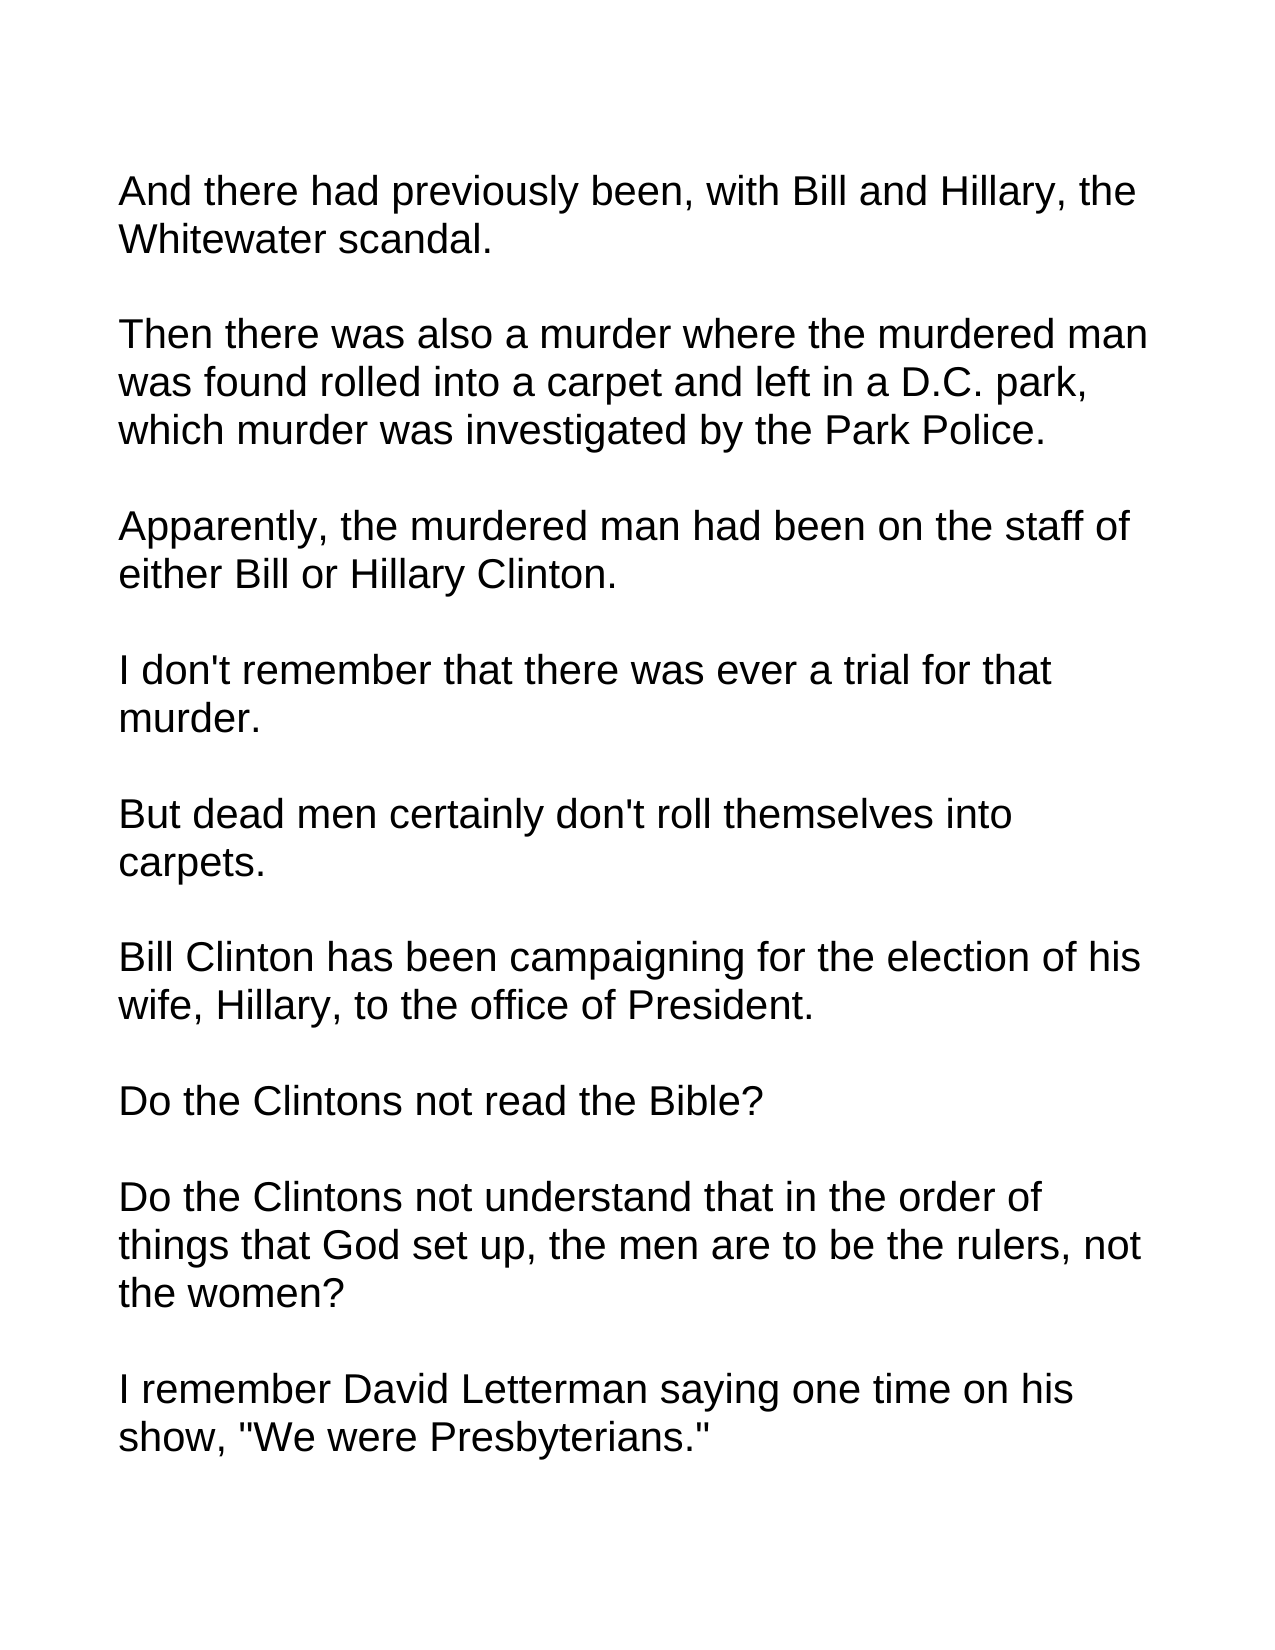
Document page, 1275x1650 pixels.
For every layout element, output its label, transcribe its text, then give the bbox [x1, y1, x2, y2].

text Do the Clintons not understand that in the order of things that God set up, the men are to be the rulers, not the women? [118, 1172, 1157, 1316]
text Apparently, the murdered man had been on the staff of either Bill or Hillary Clinton. [118, 501, 1157, 597]
text I don't remember that there was ever a trial for that murder. [118, 645, 1157, 741]
text And there had previously been, with Bill and Hillary, the Whitewater scandal. [118, 166, 1157, 262]
text Then there was also a murder where the murdered man was found rolled into a carpet and left in a D.C. park, which murder was investigated by the Park Police. [118, 310, 1157, 453]
text But dead men certainly don't roll themselves into carpets. [118, 789, 1157, 885]
text Do the Clintons not read the Bible? [118, 1076, 1157, 1124]
text I remember David Letterman saying one time on his show, "We were Presbyterians." [118, 1364, 1157, 1460]
text Bill Clinton has been campaigning for the election of his wife, Hillary, to the office of President. [118, 933, 1157, 1028]
